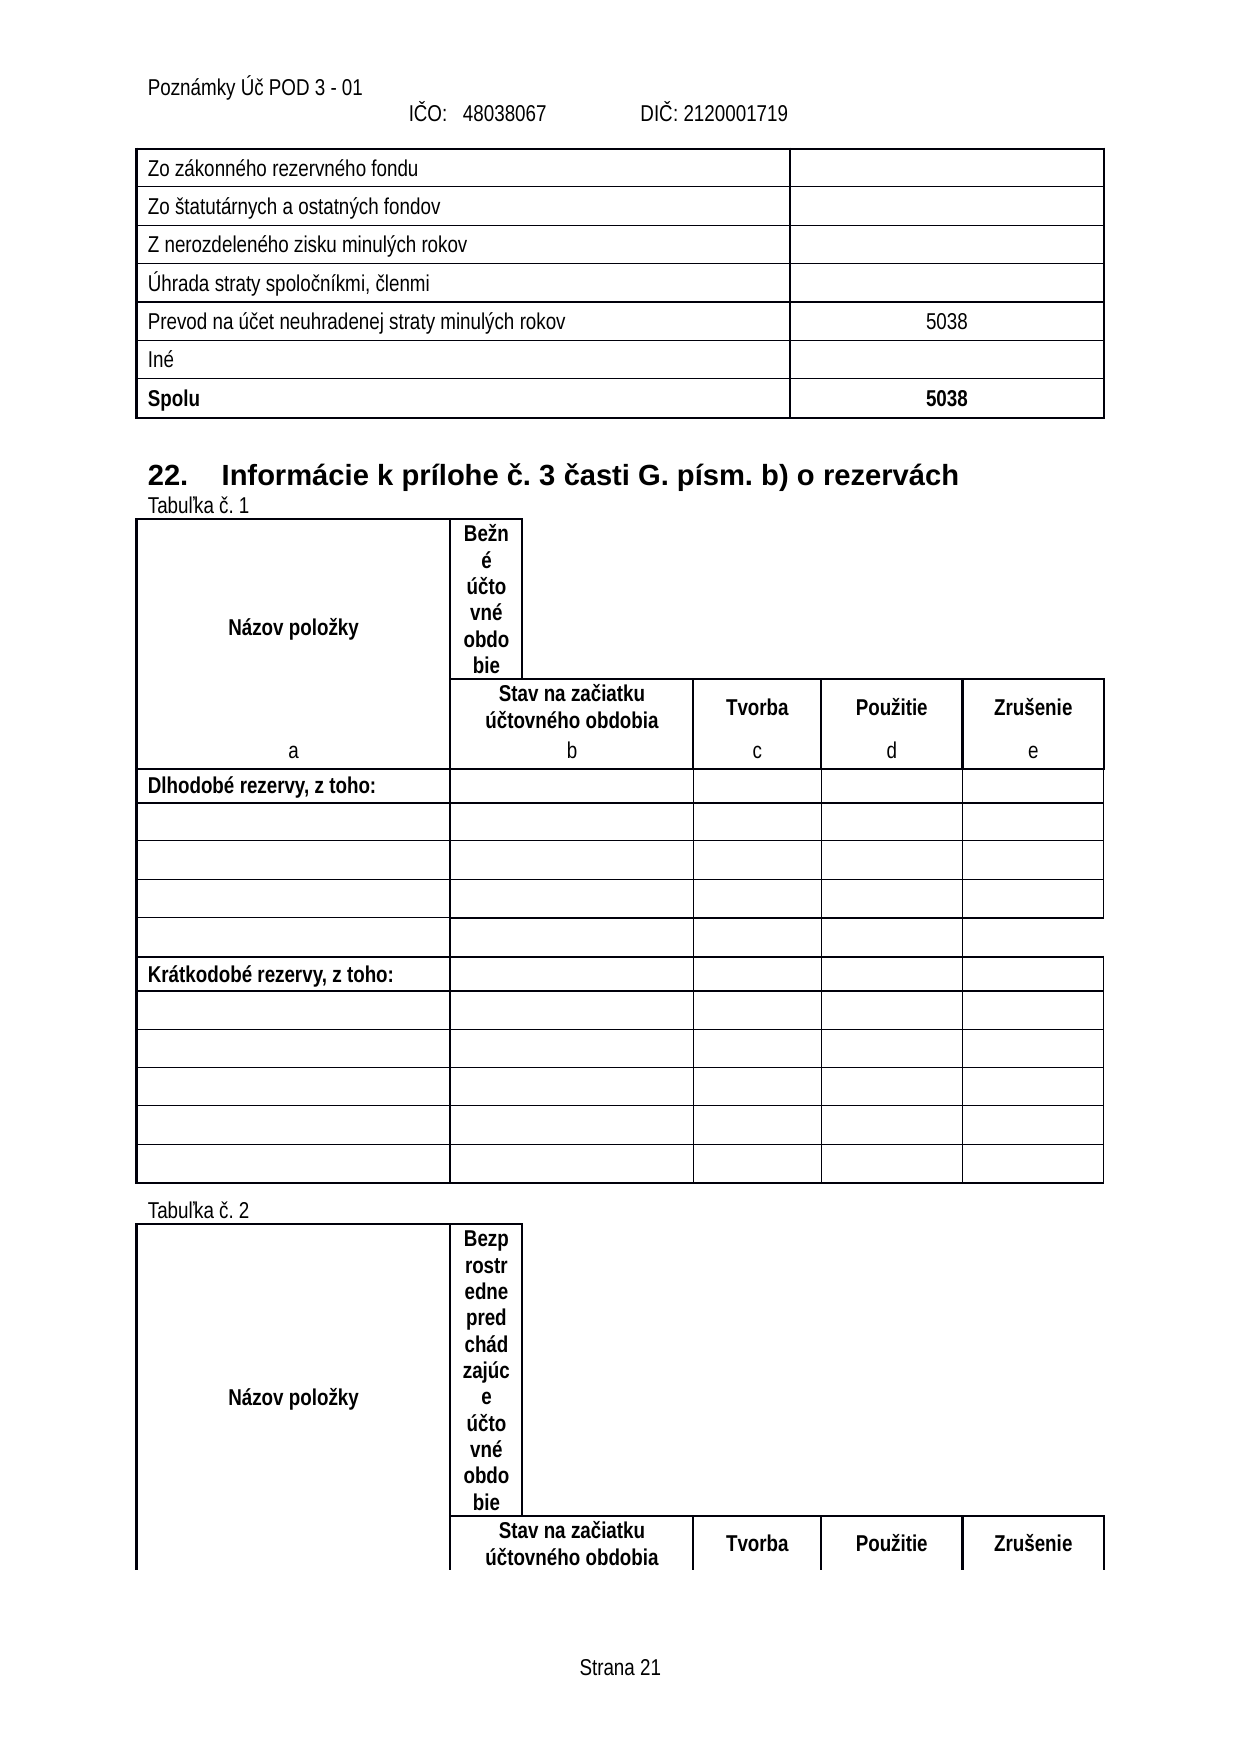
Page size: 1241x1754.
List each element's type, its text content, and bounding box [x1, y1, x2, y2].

table_cell e [964, 733, 1103, 767]
table_cell [791, 187, 1103, 224]
table_cell [822, 919, 962, 956]
table_cell [451, 1030, 693, 1067]
table_cell [138, 1106, 449, 1144]
table_cell [963, 804, 1103, 840]
table_cell [451, 804, 693, 840]
table_cell Úhrada straty spoločníkmi, členmi [138, 264, 789, 301]
table_cell [694, 1068, 821, 1105]
table_cell [451, 1068, 693, 1105]
table_cell Tvorba [694, 1517, 820, 1570]
table_cell [694, 919, 821, 956]
title Informácie k prílohe č. 3 časti G. písm. b) o rezervách [148, 458, 1092, 492]
table_cell b [451, 733, 692, 767]
table_cell [963, 1145, 1103, 1182]
table_cell [694, 1106, 821, 1144]
table_cell [822, 880, 962, 917]
table_cell [822, 804, 962, 840]
table_cell [822, 958, 962, 990]
table_cell Zo štatutárnych a ostatných fondov [138, 187, 789, 224]
table_cell a [138, 733, 449, 767]
table_cell Spolu [138, 379, 789, 417]
table_cell [451, 841, 693, 879]
table_cell Zrušenie [964, 680, 1103, 733]
table_cell [822, 1068, 962, 1105]
table_cell [451, 1106, 693, 1144]
table_cell Prevod na účet neuhradenej straty minulých rokov [138, 303, 789, 340]
table_cell Tvorba [694, 680, 820, 733]
table_cell d [822, 733, 961, 767]
table_header [523, 518, 1104, 678]
table_cell [694, 770, 821, 802]
table_cell [963, 919, 1104, 956]
table_cell [791, 150, 1103, 186]
table_cell [138, 1030, 449, 1067]
table_cell [822, 1145, 962, 1182]
table_cell [963, 1106, 1103, 1144]
table_cell [138, 918, 449, 956]
table_cell Dlhodobé rezervy, z toho: [138, 770, 449, 802]
table_cell [791, 341, 1103, 378]
table_cell [791, 264, 1103, 301]
table_cell [451, 770, 693, 802]
table_cell [791, 226, 1103, 263]
table_cell Stav na začiatku účtovného obdobia [451, 680, 692, 733]
table_cell Použitie [822, 680, 961, 733]
table_cell [694, 880, 821, 917]
table_cell Iné [138, 341, 789, 378]
table_cell Zrušenie [964, 1517, 1103, 1570]
table_cell [963, 841, 1103, 879]
text Tabuľka č. 1 [148, 492, 1092, 518]
table_cell [138, 804, 449, 840]
text Tabuľka č. 2 [148, 1197, 1092, 1223]
table_cell [138, 841, 449, 879]
table_cell [694, 992, 821, 1028]
table_cell [822, 1106, 962, 1144]
table_cell Použitie [822, 1517, 961, 1570]
table_cell [694, 1030, 821, 1067]
table_cell [451, 880, 693, 917]
table_header Názov položky [138, 520, 449, 733]
table_cell [963, 880, 1103, 917]
table_cell c [694, 733, 820, 767]
table_cell [138, 1145, 449, 1182]
table_cell [138, 880, 449, 917]
table_cell [694, 1145, 821, 1182]
table_cell [963, 958, 1103, 990]
table_cell [822, 770, 962, 802]
table_cell Stav na začiatku účtovného obdobia [451, 1517, 692, 1570]
table_cell [694, 804, 821, 840]
table_header Bezprostredne predchádzajúce účtovné obdobie [451, 1225, 521, 1515]
table_cell [451, 919, 693, 956]
table_cell [694, 841, 821, 879]
table_cell 5038 [791, 379, 1103, 417]
table_cell [451, 958, 693, 990]
table_cell [963, 1068, 1103, 1105]
table_header Názov položky [138, 1225, 449, 1570]
table_cell [451, 1145, 693, 1182]
table_cell [822, 841, 962, 879]
table_cell [822, 992, 962, 1028]
table_cell [138, 992, 449, 1028]
table_header [523, 1223, 1104, 1515]
table_cell [963, 770, 1103, 802]
table_cell [138, 1068, 449, 1105]
table_cell Krátkodobé rezervy, z toho: [138, 958, 449, 990]
table_header Bežné účtovné obdobie [451, 520, 521, 678]
table_cell [694, 958, 821, 990]
table_cell [963, 1030, 1103, 1067]
table_cell 5038 [791, 303, 1103, 340]
table_cell Zo zákonného rezervného fondu [138, 150, 789, 186]
table_cell [822, 1030, 962, 1067]
table_cell [963, 992, 1103, 1028]
table_cell Z nerozdeleného zisku minulých rokov [138, 226, 789, 263]
table_cell [451, 992, 693, 1028]
